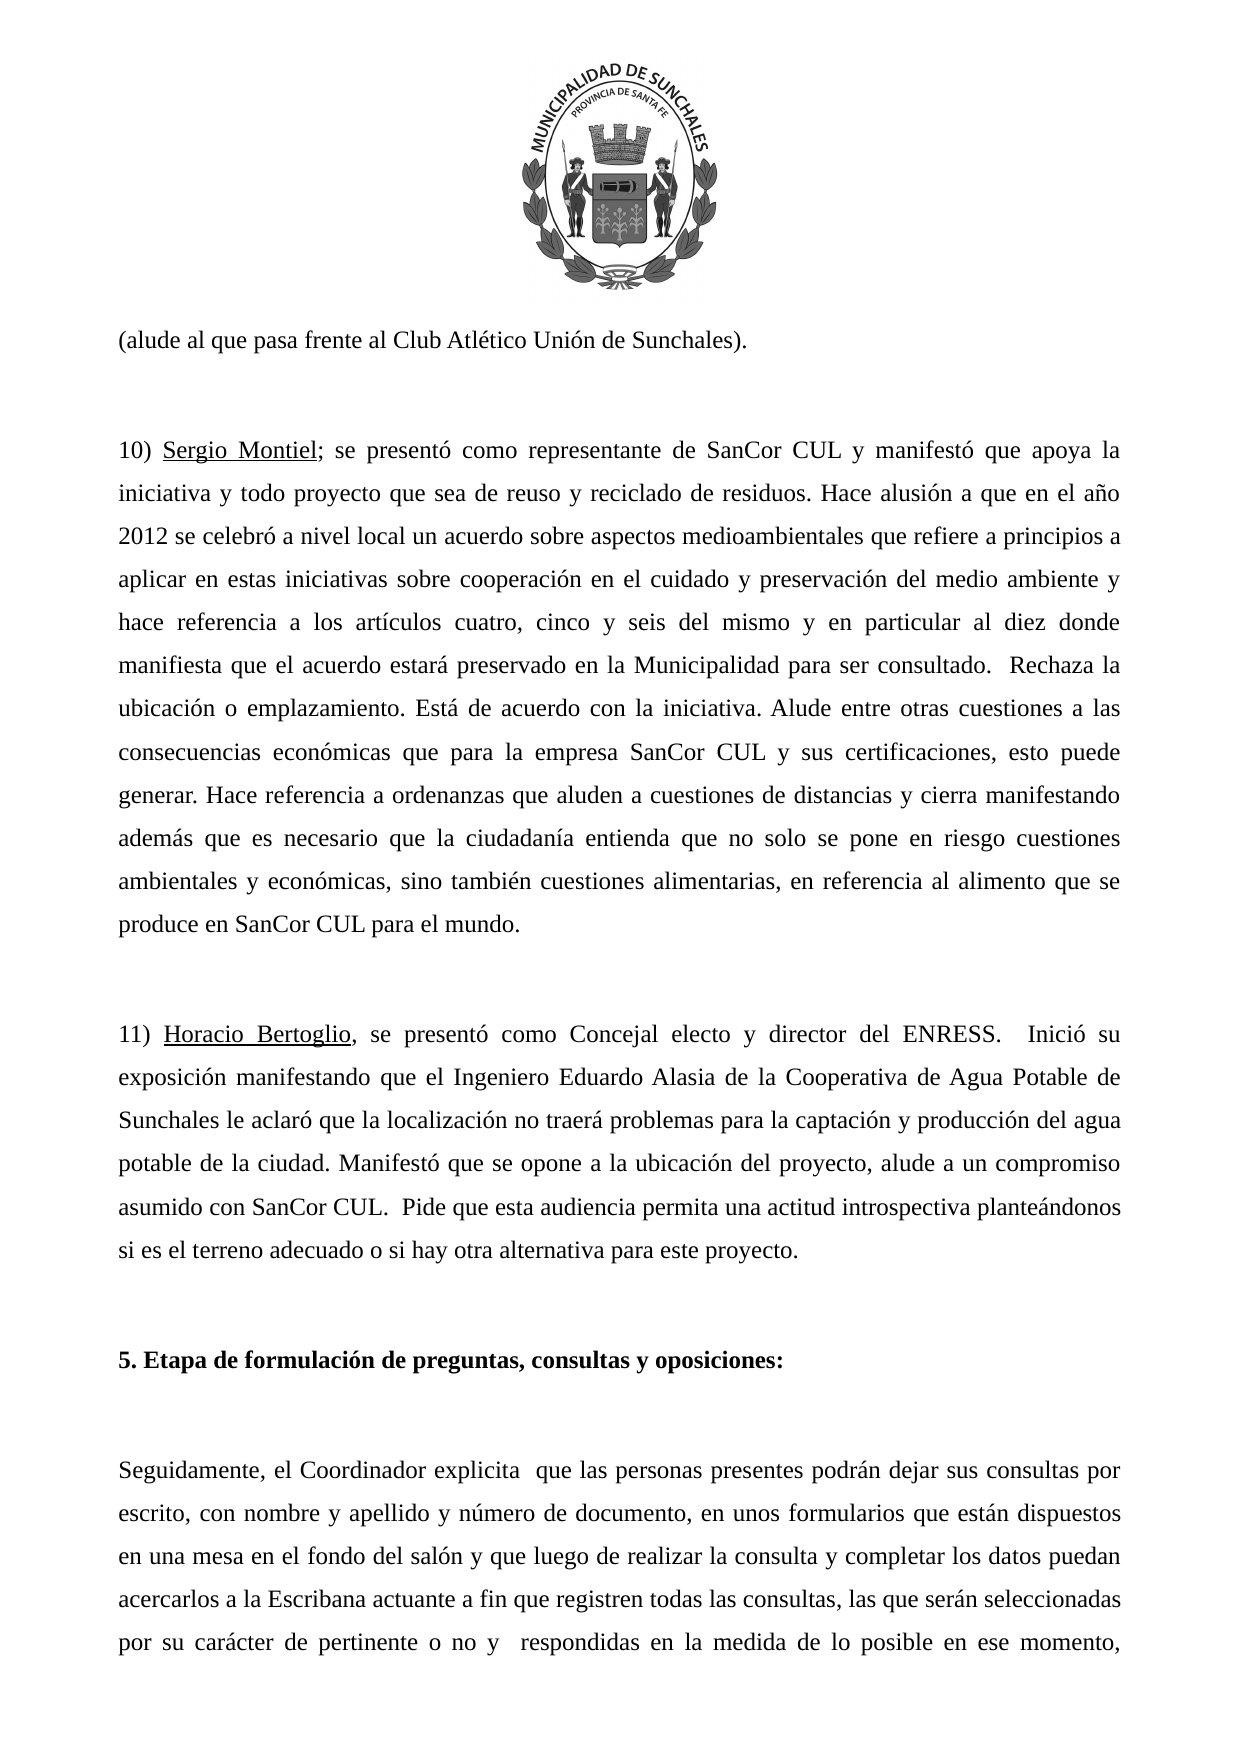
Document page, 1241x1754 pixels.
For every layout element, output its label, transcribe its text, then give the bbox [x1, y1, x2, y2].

text 11) Horacio Bertoglio, se presentó como Concejal electo y director del ENRESS. Inició su exposición manifestando que el Ingeniero Eduardo Alasia de la Cooperativa de Agua Potable de Sunchales le aclaró que la localización no traerá problemas para la captación y producción del agua potable de la ciudad. Manifestó que se opone a la ubicación del proyecto, alude a un compromiso asumido con SanCor CUL. Pide que esta audiencia permita una actitud introspectiva planteándonos si es el terreno adecuado o si hay otra alternativa para este proyecto. [118, 1019, 1122, 1263]
text (alude al que pasa frente al Club Atlético Unión de Sunchales). [118, 325, 1122, 353]
text 10) Sergio Montiel; se presentó como representante de SanCor CUL y manifestó que apoya la iniciativa y todo proyecto que sea de reuso y reciclado de residuos. Hace alusión a que en el año 2012 se celebró a nivel local un acuerdo sobre aspectos medioambientales que refiere a principios a aplicar en estas iniciativas sobre cooperación en el cuidado y preservación del medio ambiente y hace referencia a los artículos cuatro, cinco y seis del mismo y en particular al diez donde manifiesta que el acuerdo estará preservado en la Municipalidad para ser consultado. Rechaza la ubicación o emplazamiento. Está de acuerdo con la iniciativa. Alude entre otras cuestiones a las consecuencias económicas que para la empresa SanCor CUL y sus certificaciones, esto puede generar. Hace referencia a ordenanzas que aluden a cuestiones de distancias y cierra manifestando además que es necesario que la ciudadanía entienda que no solo se pone en riesgo cuestiones ambientales y económicas, sino también cuestiones alimentarias, en referencia al alimento que se produce en SanCor CUL para el mundo. [118, 435, 1122, 938]
text 5. Etapa de formulación de preguntas, consultas y oposiciones: [118, 1345, 1122, 1373]
text Seguidamente, el Coordinador explicita que las personas presentes podrán dejar sus consultas por escrito, con nombre y apellido y número de documento, en unos formularios que están dispuestos en una mesa en el fondo del salón y que luego de realizar la consulta y completar los datos puedan acercarlos a la Escribana actuante a fin que registren todas las consultas, las que serán seleccionadas por su carácter de pertinente o no y respondidas en la medida de lo posible en ese momento, [118, 1455, 1122, 1656]
